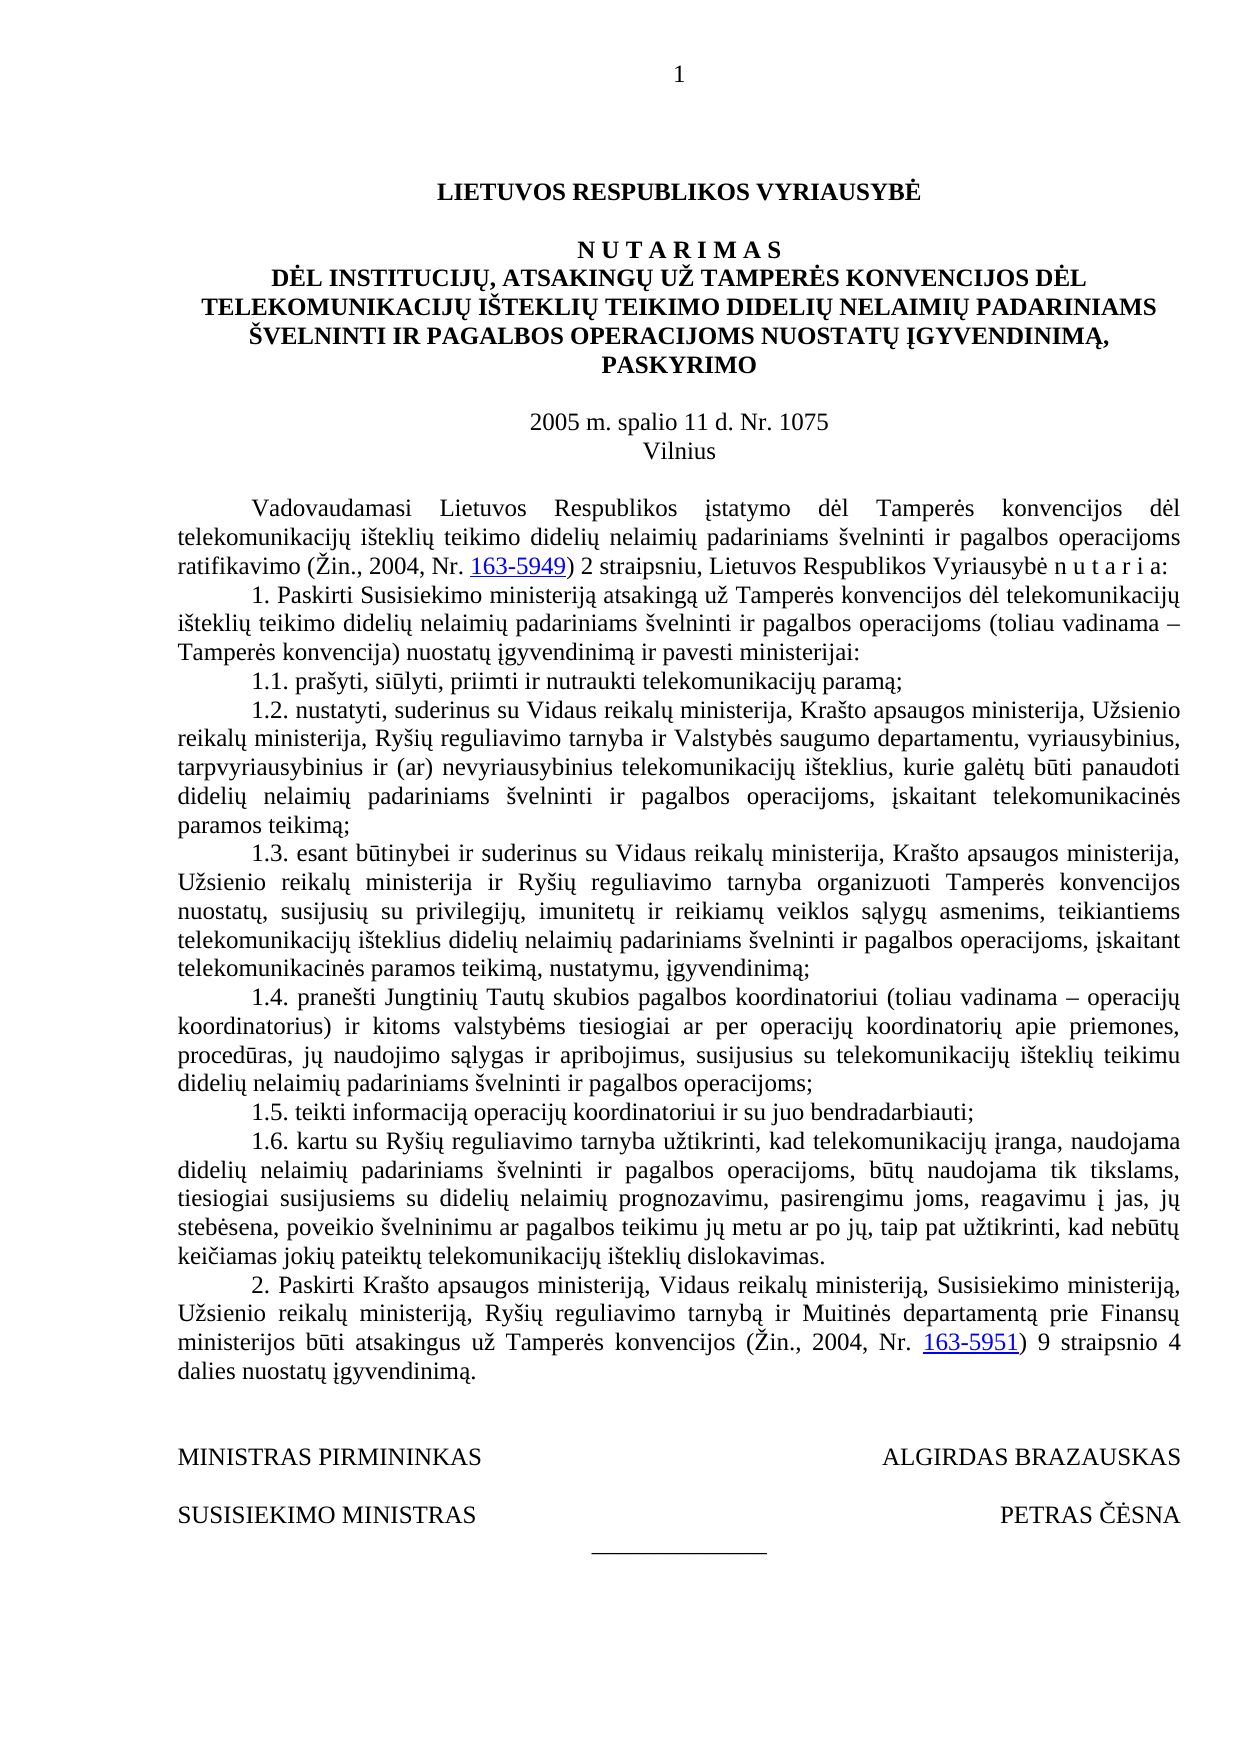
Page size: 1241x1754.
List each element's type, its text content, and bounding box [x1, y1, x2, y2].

text MINISTRAS PIRMININKAS ALGIRDAS BRAZAUSKAS [177, 1442, 1181, 1471]
text Vadovaudamasi Lietuvos Respublikos įstatymo dėl Tamperės konvencijos dėl telekomunikacijų išteklių teikimo didelių nelaimių padariniams švelninti ir pagalbos operacijoms ratifikavimo (Žin., 2004, Nr. 163-5949) 2 straipsniu, Lietuvos Respublikos Vyriausybė nutaria: [177, 493, 1181, 580]
text DĖL INSTITUCIJŲ, ATSAKINGŲ UŽ TAMPERĖS KONVENCIJOS DĖL TELEKOMUNIKACIJŲ IŠTEKLIŲ TEIKIMO DIDELIŲ NELAIMIŲ PADARINIAMS ŠVELNINTI IR PAGALBOS OPERACIJOMS NUOSTATŲ ĮGYVENDINIMĄ, PASKYRIMO [177, 263, 1181, 378]
text 2005 m. spalio 11 d. Nr. 1075 [177, 407, 1181, 436]
text 1.2. nustatyti, suderinus su Vidaus reikalų ministerija, Krašto apsaugos ministerija, Užsienio reikalų ministerija, Ryšių reguliavimo tarnyba ir Valstybės saugumo departamentu, vyriausybinius, tarpvyriausybinius ir (ar) nevyriausybinius telekomunikacijų išteklius, kurie galėtų būti panaudoti didelių nelaimių padariniams švelninti ir pagalbos operacijoms, įskaitant telekomunikacinės paramos teikimą; [177, 695, 1181, 838]
text 1.6. kartu su Ryšių reguliavimo tarnyba užtikrinti, kad telekomunikacijų įranga, naudojama didelių nelaimių padariniams švelninti ir pagalbos operacijoms, būtų naudojama tik tikslams, tiesiogiai susijusiems su didelių nelaimių prognozavimu, pasirengimu joms, reagavimu į jas, jų stebėsena, poveikio švelninimu ar pagalbos teikimu jų metu ar po jų, taip pat užtikrinti, kad nebūtų keičiamas jokių pateiktų telekomunikacijų išteklių dislokavimas. [177, 1126, 1181, 1270]
text 1.3. esant būtinybei ir suderinus su Vidaus reikalų ministerija, Krašto apsaugos ministerija, Užsienio reikalų ministerija ir Ryšių reguliavimo tarnyba organizuoti Tamperės konvencijos nuostatų, susijusių su privilegijų, imunitetų ir reikiamų veiklos sąlygų asmenims, teikiantiems telekomunikacijų išteklius didelių nelaimių padariniams švelninti ir pagalbos operacijoms, įskaitant telekomunikacinės paramos teikimą, nustatymu, įgyvendinimą; [177, 838, 1181, 982]
text ______________ [177, 1528, 1181, 1557]
text SUSISIEKIMO MINISTRAS PETRAS ČĖSNA [177, 1500, 1181, 1528]
text 1. Paskirti Susisiekimo ministeriją atsakingą už Tamperės konvencijos dėl telekomunikacijų išteklių teikimo didelių nelaimių padariniams švelninti ir pagalbos operacijoms (toliau vadinama – Tamperės konvencija) nuostatų įgyvendinimą ir pavesti ministerijai: [177, 580, 1181, 666]
text N U T A R I M A S [177, 235, 1181, 263]
text LIETUVOS RESPUBLIKOS VYRIAUSYBĖ [177, 177, 1181, 206]
text 1.5. teikti informaciją operacijų koordinatoriui ir su juo bendradarbiauti; [177, 1097, 1181, 1126]
text 2. Paskirti Krašto apsaugos ministeriją, Vidaus reikalų ministeriją, Susisiekimo ministeriją, Užsienio reikalų ministeriją, Ryšių reguliavimo tarnybą ir Muitinės departamentą prie Finansų ministerijos būti atsakingus už Tamperės konvencijos (Žin., 2004, Nr. 163-5951) 9 straipsnio 4 dalies nuostatų įgyvendinimą. [177, 1270, 1181, 1385]
text Vilnius [177, 436, 1181, 465]
text 1.1. prašyti, siūlyti, priimti ir nutraukti telekomunikacijų paramą; [177, 666, 1181, 695]
text 1.4. pranešti Jungtinių Tautų skubios pagalbos koordinatoriui (toliau vadinama – operacijų koordinatorius) ir kitoms valstybėms tiesiogiai ar per operacijų koordinatorių apie priemones, procedūras, jų naudojimo sąlygas ir apribojimus, susijusius su telekomunikacijų išteklių teikimu didelių nelaimių padariniams švelninti ir pagalbos operacijoms; [177, 982, 1181, 1097]
